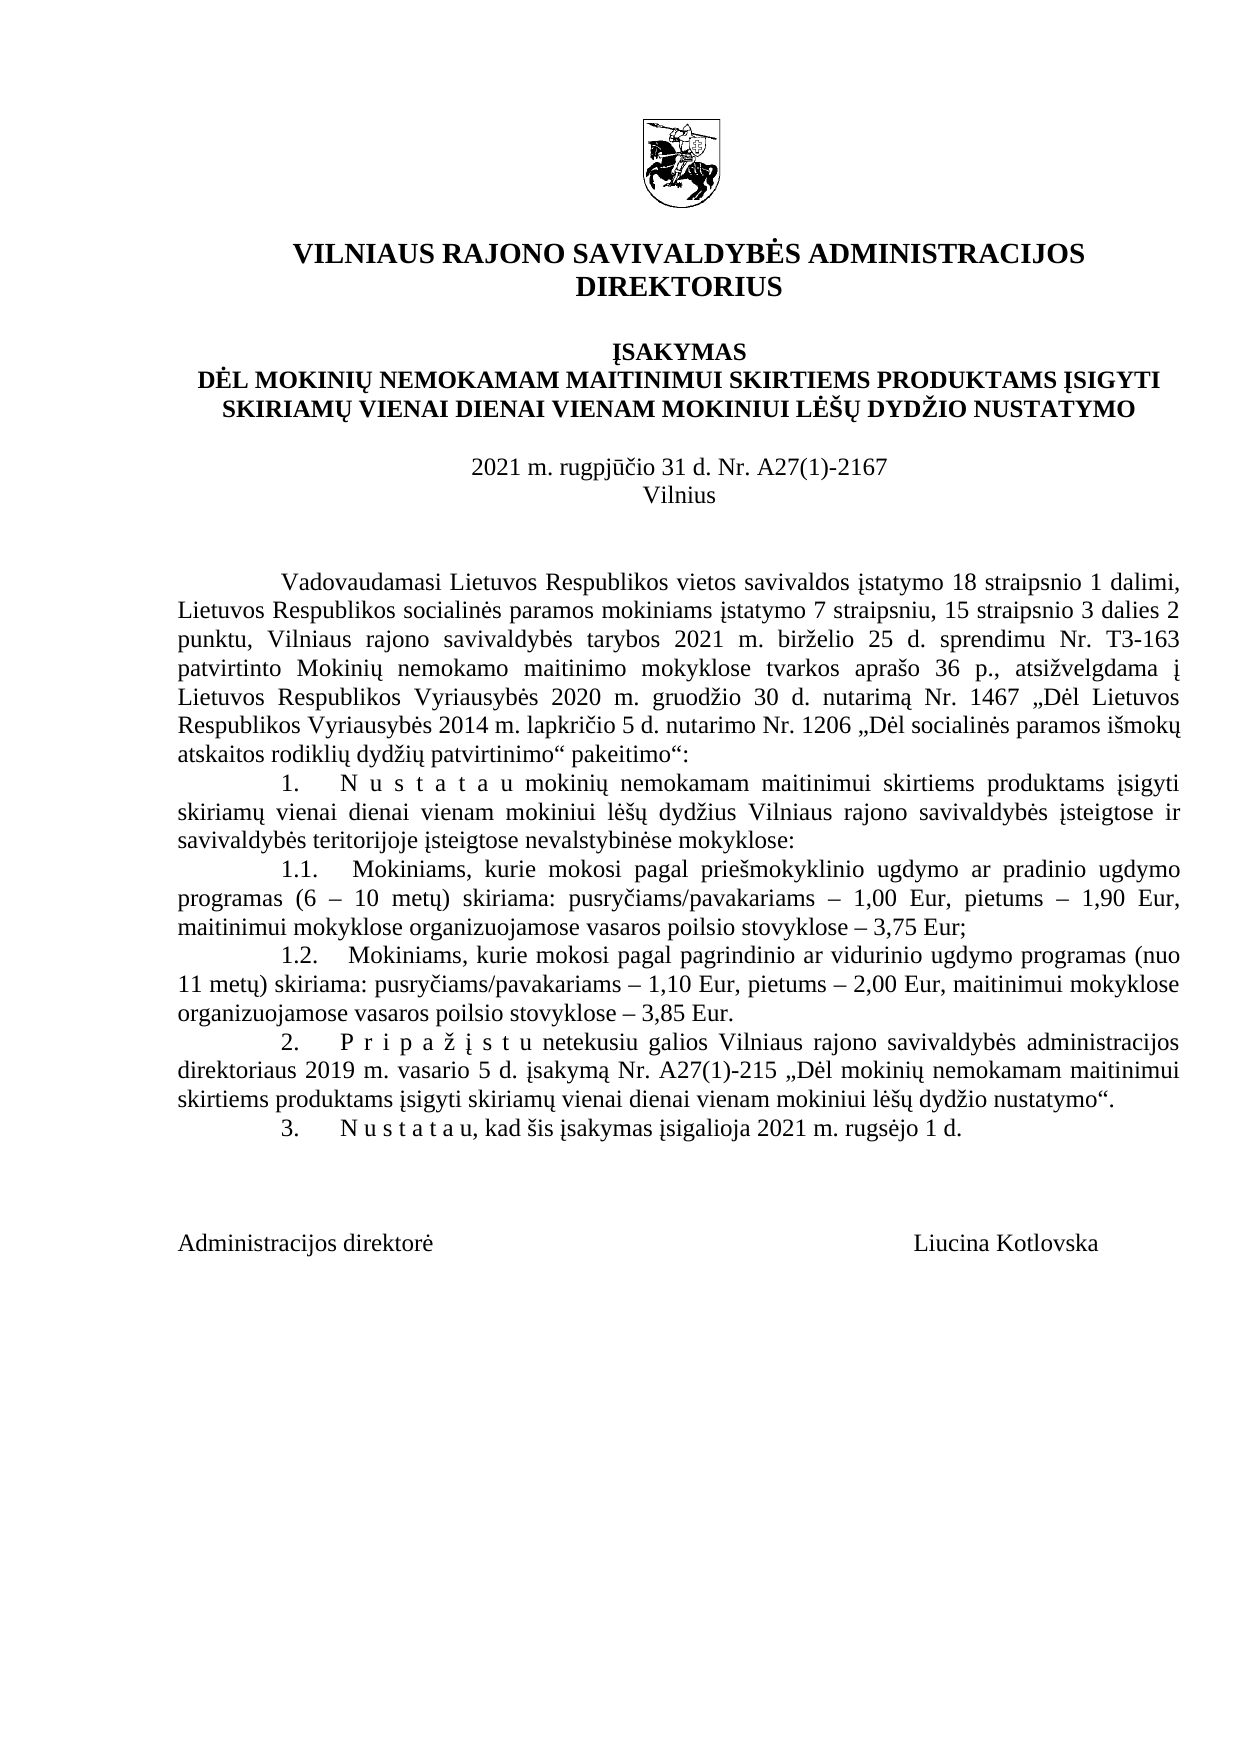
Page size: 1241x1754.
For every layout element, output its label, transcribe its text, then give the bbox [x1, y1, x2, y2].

text 1. N u s t a t a u mokinių nemokamam maitinimui skirtiems produktams įsigyti skiriamų vienai dienai vienam mokiniui lėšų dydžius Vilniaus rajono savivaldybės įsteigtose ir savivaldybės teritorijoje įsteigtose nevalstybinėse mokyklose: [177, 768, 1181, 854]
text VILNIAUS RAJONO SAVIVALDYBĖS ADMINISTRACIJOS [192, 236, 1186, 269]
text DIREKTORIUS [177, 269, 1181, 303]
text Administracijos direktorė Liucina Kotlovska [177, 1228, 1181, 1257]
text 3. N u s t a t a u, kad šis įsakymas įsigalioja 2021 m. rugsėjo 1 d. [215, 1113, 1181, 1142]
text Vadovaudamasi Lietuvos Respublikos vietos savivaldos įstatymo 18 straipsnio 1 dalimi, Lietuvos Respublikos socialinės paramos mokiniams įstatymo 7 straipsniu, 15 straipsnio 3 dalies 2 punktu, Vilniaus rajono savivaldybės tarybos 2021 m. birželio 25 d. sprendimu Nr. T3-163 patvirtinto Mokinių nemokamo maitinimo mokyklose tvarkos aprašo 36 p., atsižvelgdama į Lietuvos Respublikos Vyriausybės 2020 m. gruodžio 30 d. nutarimą Nr. 1467 „Dėl Lietuvos Respublikos Vyriausybės 2014 m. lapkričio 5 d. nutarimo Nr. 1206 „Dėl socialinės paramos išmokų atskaitos rodiklių dydžių patvirtinimo“ pakeitimo“: [177, 567, 1181, 768]
text ĮSAKYMAS [177, 337, 1181, 365]
text 1.2. Mokiniams, kurie mokosi pagal pagrindinio ar vidurinio ugdymo programas (nuo 11 metų) skiriama: pusryčiams/pavakariams – 1,10 Eur, pietums – 2,00 Eur, maitinimui mokyklose organizuojamose vasaros poilsio stovyklose – 3,85 Eur. [177, 940, 1181, 1027]
text Vilnius [177, 480, 1181, 509]
text 2. P r i p a ž į s t u netekusiu galios Vilniaus rajono savivaldybės administracijos direktoriaus 2019 m. vasario 5 d. įsakymą Nr. A27(1)-215 „Dėl mokinių nemokamam maitinimui skirtiems produktams įsigyti skiriamų vienai dienai vienam mokiniui lėšų dydžio nustatymo“. [177, 1027, 1181, 1113]
text 1.1. Mokiniams, kurie mokosi pagal priešmokyklinio ugdymo ar pradinio ugdymo programas (6 – 10 metų) skiriama: pusryčiams/pavakariams – 1,00 Eur, pietums – 1,90 Eur, maitinimui mokyklose organizuojamose vasaros poilsio stovyklose – 3,75 Eur; [177, 854, 1181, 940]
text 2021 m. rugpjūčio 31 d. Nr. A27(1)-2167 [177, 452, 1181, 480]
text DĖL MOKINIŲ NEMOKAMAM MAITINIMUI SKIRTIEMS PRODUKTAMS ĮSIGYTI SKIRIAMŲ VIENAI DIENAI VIENAM MOKINIUI LĖŠŲ DYDŽIO NUSTATYMO [177, 365, 1181, 423]
